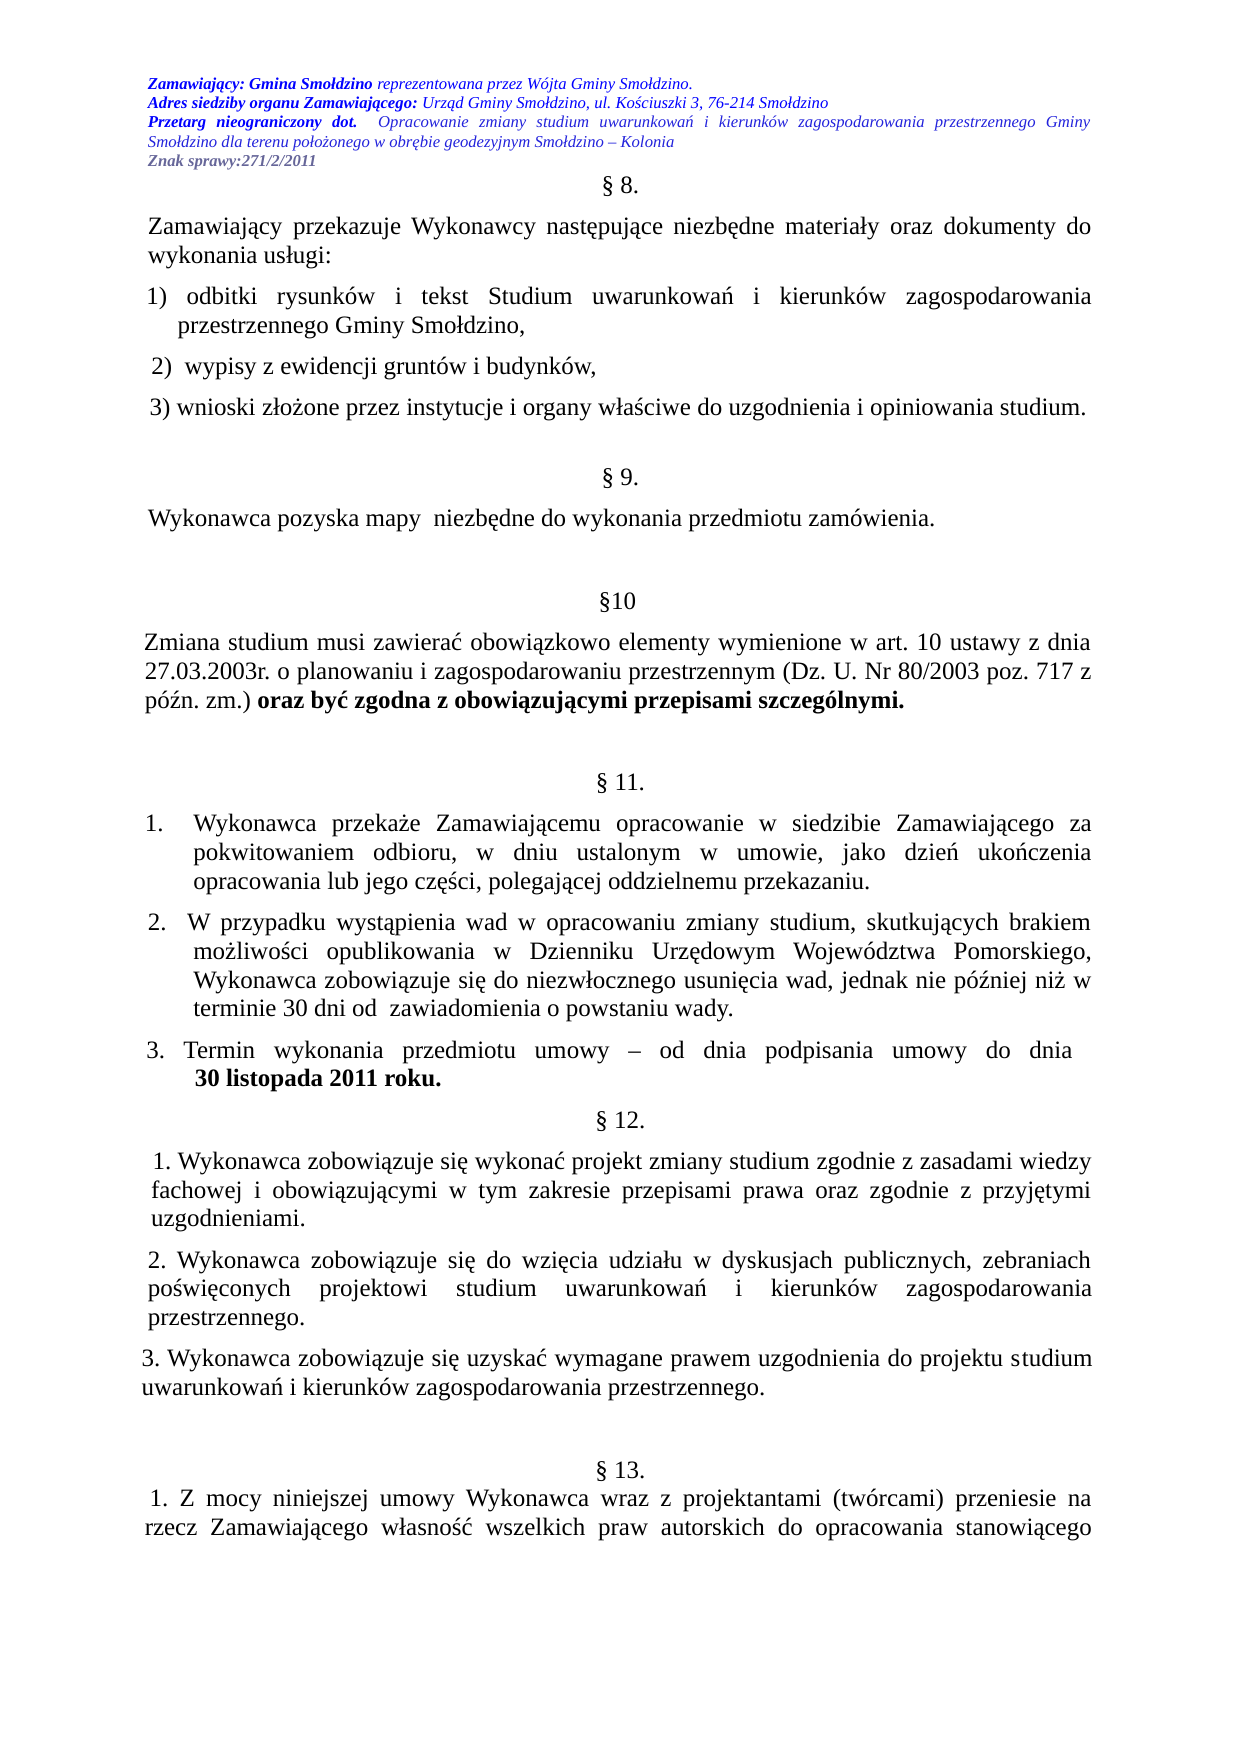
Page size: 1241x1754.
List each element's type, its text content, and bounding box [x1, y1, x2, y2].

subtitle 2. W przypadku wystąpienia wad w opracowaniu zmiany studium, skutkujących brakiem możliwości opublikowania w Dzienniku Urzędowym Województwa Pomorskiego, Wykonawca zobowiązuje się do niezwłocznego usunięcia wad, jednak nie później niż w terminie 30 dni od zawiadomienia o powstaniu wady. [148, 907, 1092, 1022]
text 1) odbitki rysunków i tekst Studium uwarunkowań i kierunków zagospodarowania przestrzennego Gminy Smołdzino, [146, 281, 1092, 338]
text 3) wnioski złożone przez instytucje i organy właściwe do uzgodnienia i opiniowania studium. [149, 392, 1092, 421]
text § 8. [148, 170, 1092, 198]
text 1. Wykonawca zobowiązuje się wykonać projekt zmiany studium zgodnie z zasadami wiedzy fachowej i obowiązującymi w tym zakresie przepisami prawa oraz zgodnie z przyjętymi uzgodnieniami. [151, 1146, 1092, 1232]
text § 13. [148, 1455, 1092, 1483]
text § 9. [148, 462, 1092, 491]
subtitle 3. Termin wykonania przedmiotu umowy – od dnia podpisania umowy do dnia 30 listopada 2011 roku. [146, 1035, 1092, 1092]
text § 12. [148, 1105, 1092, 1133]
text 3. Wykonawca zobowiązuje się uzyskać wymagane prawem uzgodnienia do projektu studium uwarunkowań i kierunków zagospodarowania przestrzennego. [141, 1343, 1092, 1401]
text § 11. [148, 767, 1092, 796]
text §10 [148, 586, 1092, 615]
text 1. Z mocy niniejszej umowy Wykonawca wraz z projektantami (twórcami) przeniesie na rzecz Zamawiającego własność wszelkich praw autorskich do opracowania stanowiącego [144, 1483, 1092, 1541]
subtitle Zmiana studium musi zawierać obowiązkowo elementy wymienione w art. 10 ustawy z dnia 27.03.2003r. o planowaniu i zagospodarowaniu przestrzennym (Dz. U. Nr 80/2003 poz. 717 z późn. zm.) oraz być zgodna z obowiązującymi przepisami szczególnymi. [54, 627, 1092, 713]
text 2) wypisy z ewidencji gruntów i budynków, [151, 351, 1092, 380]
subtitle 1. Wykonawca przekaże Zamawiającemu opracowanie w siedzibie Zamawiającego za pokwitowaniem odbioru, w dniu ustalonym w umowie, jako dzień ukończenia opracowania lub jego części, polegającej oddzielnemu przekazaniu. [144, 808, 1092, 895]
text Zamawiający przekazuje Wykonawcy następujące niezbędne materiały oraz dokumenty do wykonania usługi: [148, 211, 1092, 268]
text Wykonawca pozyska mapy niezbędne do wykonania przedmiotu zamówienia. [148, 503, 1092, 532]
text 2. Wykonawca zobowiązuje się do wzięcia udziału w dyskusjach publicznych, zebraniach poświęconych projektowi studium uwarunkowań i kierunków zagospodarowania przestrzennego. [148, 1245, 1092, 1331]
